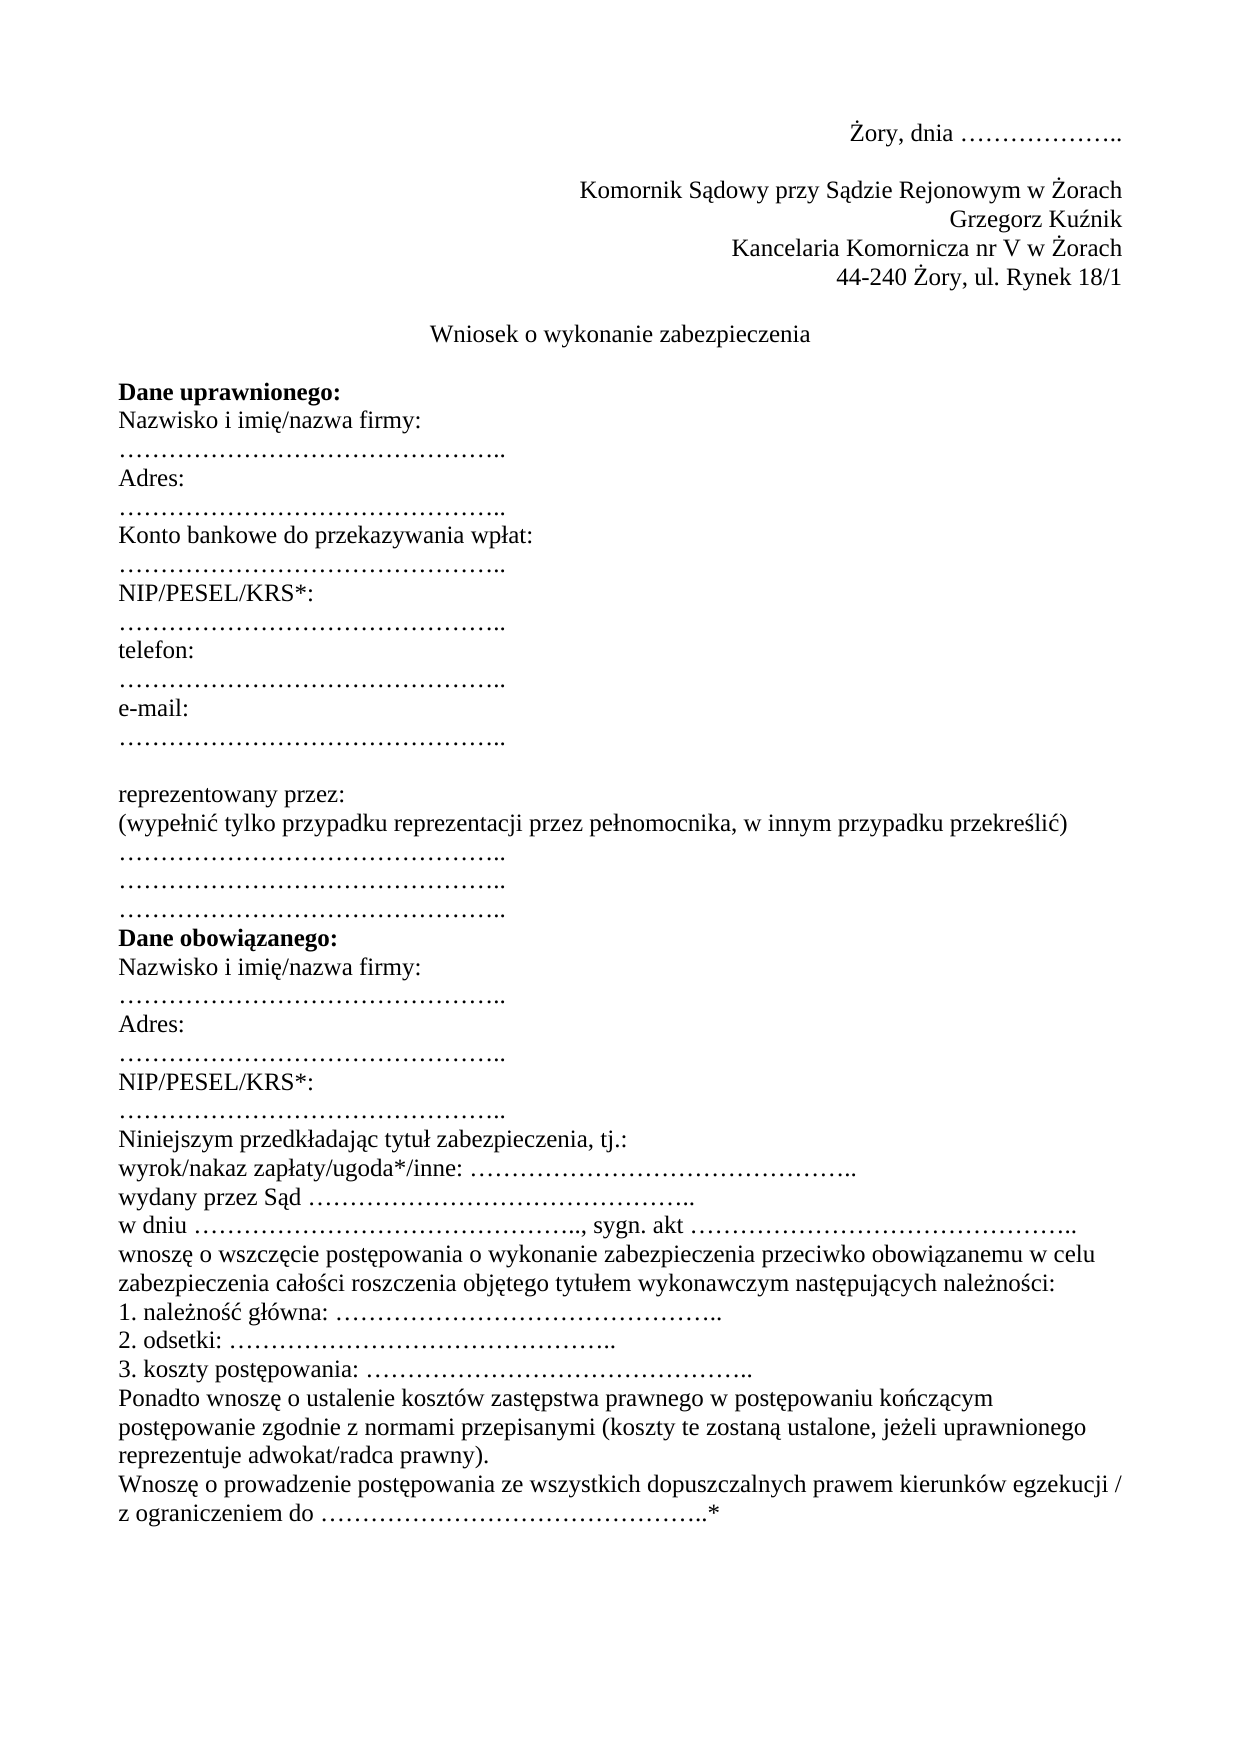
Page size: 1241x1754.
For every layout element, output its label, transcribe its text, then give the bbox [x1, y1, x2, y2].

table_cell Niniejszym przedkładając tytuł zabezpieczenia, tj.: wyrok/nakaz zapłaty/ugoda*/inne: ……………………………………….. wydany przez Sąd ……………………………………….. w dniu ……………………………………….., sygn. akt ……………………………………….. wnoszę o wszczęcie postępowania o wykonanie zabezpieczenia przeciwko obowiązanemu w celu zabezpieczenia całości roszczenia objętego tytułem wykonawczym następujących należności: 1. należność główna: ……………………………………….. 2. odsetki: ……………………………………….. 3. koszty postępowania: ……………………………………….. Ponadto wnoszę o ustalenie kosztów zastępstwa prawnego w postępowaniu kończącym postępowanie zgodnie z normami przepisanymi (koszty te zostaną ustalone, jeżeli uprawnionego reprezentuje adwokat/radca prawny). Wnoszę o prowadzenie postępowania ze wszystkich dopuszczalnych prawem kierunków egzekucji / z ograniczeniem do ………………………………………..* [118, 1124, 1122, 1613]
text 44-240 Żory, ul. Rynek 18/1 [118, 262, 1122, 291]
text Grzegorz Kuźnik [118, 204, 1122, 233]
text Wniosek o wykonanie zabezpieczenia [118, 319, 1122, 348]
table_cell Dane obowiązanego: Nazwisko i imię/nazwa firmy: ……………………………………….. Adres: ……………………………………….. NIP/PESEL/KRS*: ……………………………………….. [118, 923, 1122, 1124]
text Komornik Sądowy przy Sądzie Rejonowym w Żorach [118, 176, 1122, 204]
text Kancelaria Komornicza nr V w Żorach [118, 233, 1122, 262]
table_header Dane uprawnionego: Nazwisko i imię/nazwa firmy: ……………………………………….. Adres: ……………………………………….. Konto bankowe do przekazywania wpłat: ……………………………………….. NIP/PESEL/KRS*: ……………………………………….. telefon: ……………………………………….. e-mail: ……………………………………….. reprezentowany przez: (wypełnić tylko przypadku reprezentacji przez pełnomocnika, w innym przypadku przekreślić) ……………………………………….. ……………………………………….. ……………………………………….. [118, 377, 1122, 923]
text Żory, dnia ……………….. [118, 118, 1122, 147]
